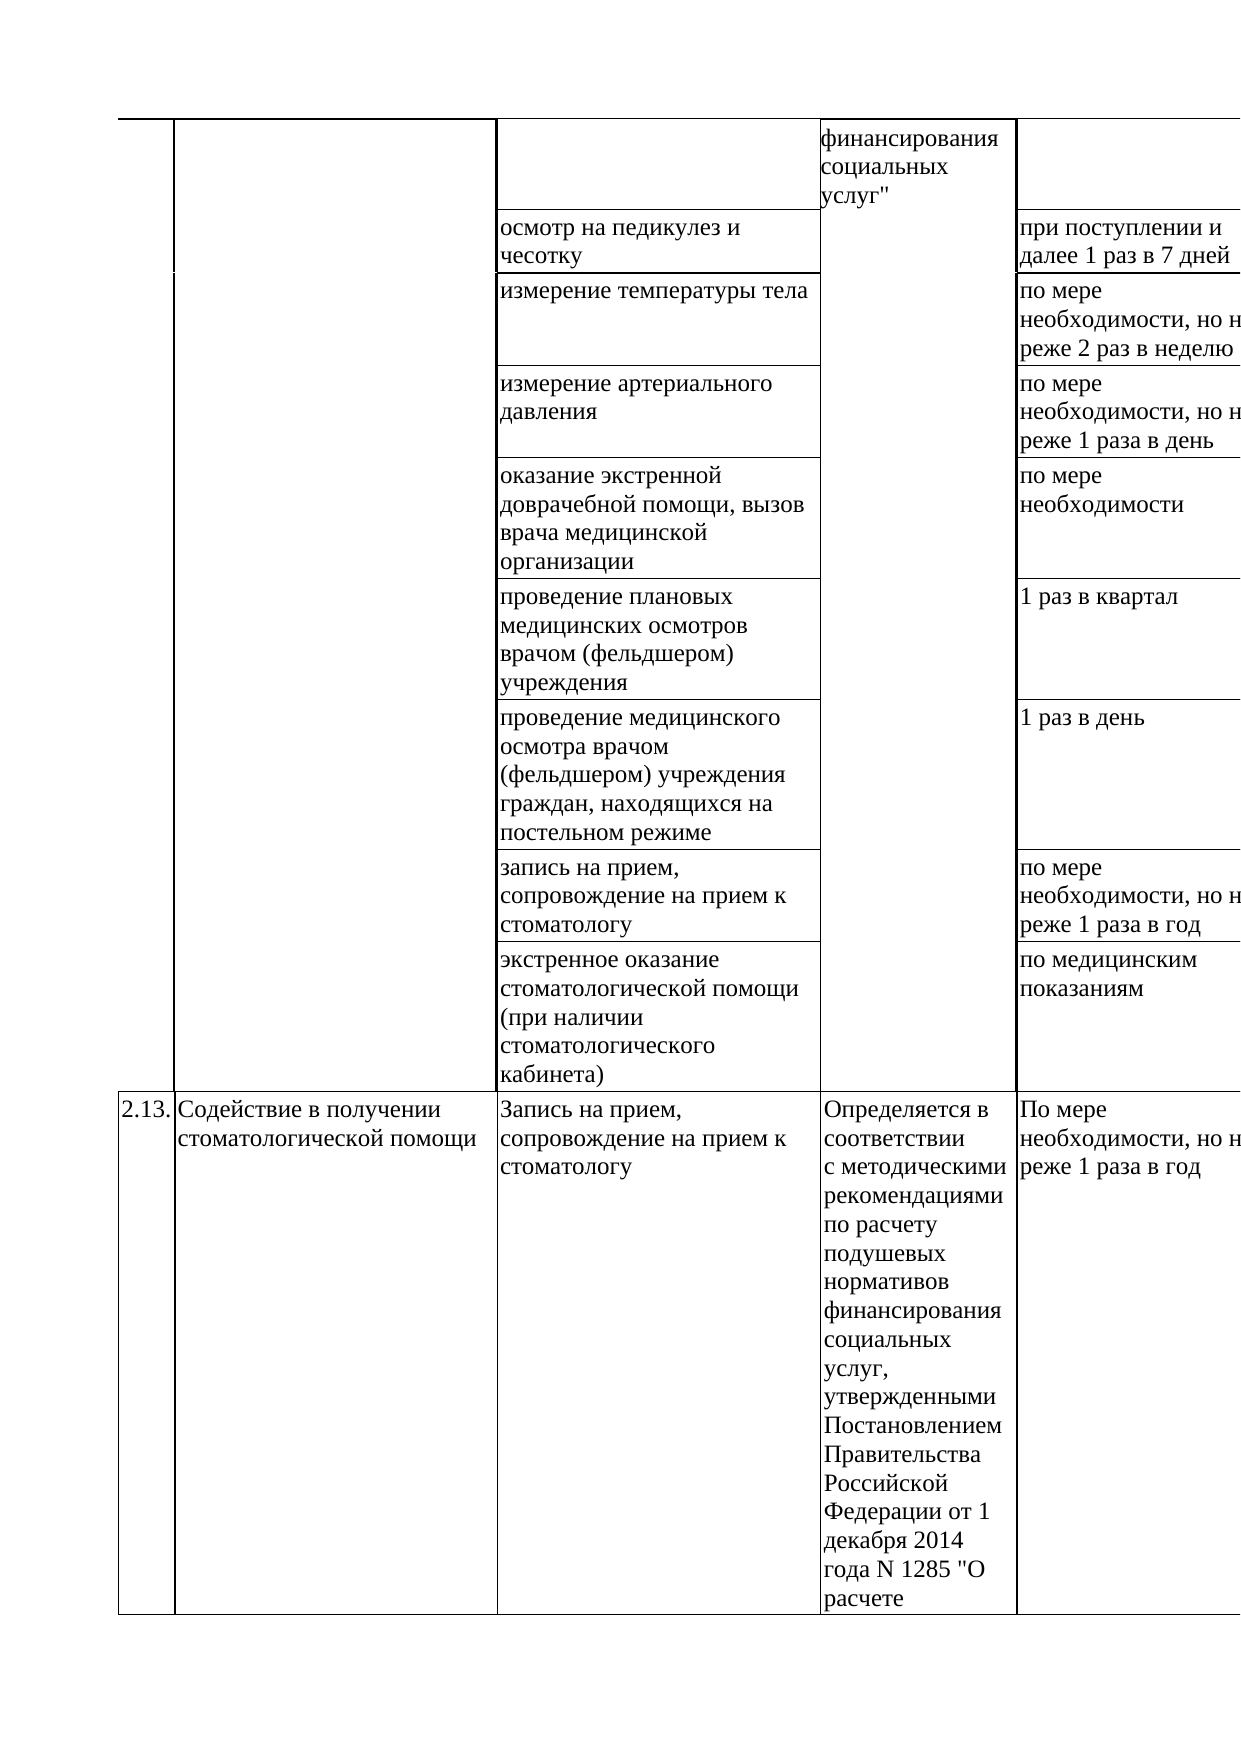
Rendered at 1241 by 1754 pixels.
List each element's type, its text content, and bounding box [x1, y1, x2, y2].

table_cell [118, 120, 173, 209]
table_cell Определяется в соответствии с методическими рекомендациями по расчету подушевых нормативов финансирования социальных услуг, утвержденными Постановлением Правительства Российской Федерации от 1 декабря 2014 года N 1285 "О расчете [821, 1092, 1016, 1614]
table_cell [175, 699, 495, 849]
table_cell [118, 457, 173, 578]
table_cell проведение плановых медицинских осмотров врачом (фельдшером) учреждения [498, 579, 820, 699]
table_cell Содействие в получении стоматологической помощи [176, 1092, 497, 1614]
table_cell [118, 365, 173, 457]
table_cell осмотр на педикулез и чесотку [498, 210, 820, 272]
table_cell экстренное оказание стоматологической помощи (при наличии стоматологического кабинета) [498, 942, 820, 1091]
table_cell [821, 209, 1015, 272]
table_cell [175, 941, 495, 1091]
table_cell [821, 699, 1015, 849]
table_cell По мере необходимости, но не реже 1 раза в год [1018, 1092, 1240, 1614]
table_cell [821, 578, 1015, 699]
table_cell [175, 849, 495, 941]
table_cell по медицинским показаниям [1018, 942, 1240, 1091]
table_cell [821, 457, 1015, 578]
table_cell [118, 273, 173, 365]
table_cell оказание экстренной доврачебной помощи, вызов врача медицинской организации [498, 458, 820, 578]
table_cell по мере необходимости [1018, 458, 1240, 578]
table_cell измерение температуры тела [498, 274, 820, 365]
table_cell [118, 578, 173, 699]
table_cell [118, 941, 173, 1091]
table_cell При поступлении и после возвращения из отпусков [1018, 119, 1240, 209]
table_cell [821, 365, 1015, 457]
table_cell [118, 699, 173, 849]
table_cell запись на прием, сопровождение на прием к стоматологу [498, 850, 820, 941]
table_cell [498, 119, 820, 209]
table_cell проведение медицинского осмотра врачом (фельдшером) учреждения граждан, находящихся на постельном режиме [498, 700, 820, 849]
table_cell [175, 120, 495, 209]
table_cell [175, 578, 495, 699]
table_cell по мере необходимости, но не реже 1 раза в год [1018, 850, 1240, 941]
table_cell Запись на прием, сопровождение на прием к стоматологу [498, 1092, 820, 1614]
table_cell [175, 457, 495, 578]
table_cell [175, 209, 495, 272]
table_cell 2.13. [119, 1092, 174, 1614]
table_cell по мере необходимости, но не реже 1 раза в день [1018, 366, 1240, 457]
table_cell по мере необходимости, но не реже 2 раз в неделю [1018, 274, 1240, 365]
table_cell [821, 849, 1015, 941]
table_cell финансирования социальных услуг" [821, 120, 1015, 209]
table_cell [118, 209, 173, 272]
table_cell измерение артериального давления [498, 366, 820, 457]
table_cell [175, 273, 495, 365]
table_cell [821, 273, 1015, 365]
table_cell 1 раз в квартал [1018, 579, 1240, 699]
table_cell [821, 941, 1015, 1091]
table_cell 1 раз в день [1018, 700, 1240, 849]
table_cell [175, 365, 495, 457]
table_cell при поступлении и далее 1 раз в 7 дней [1018, 210, 1240, 272]
table_cell [118, 849, 173, 941]
